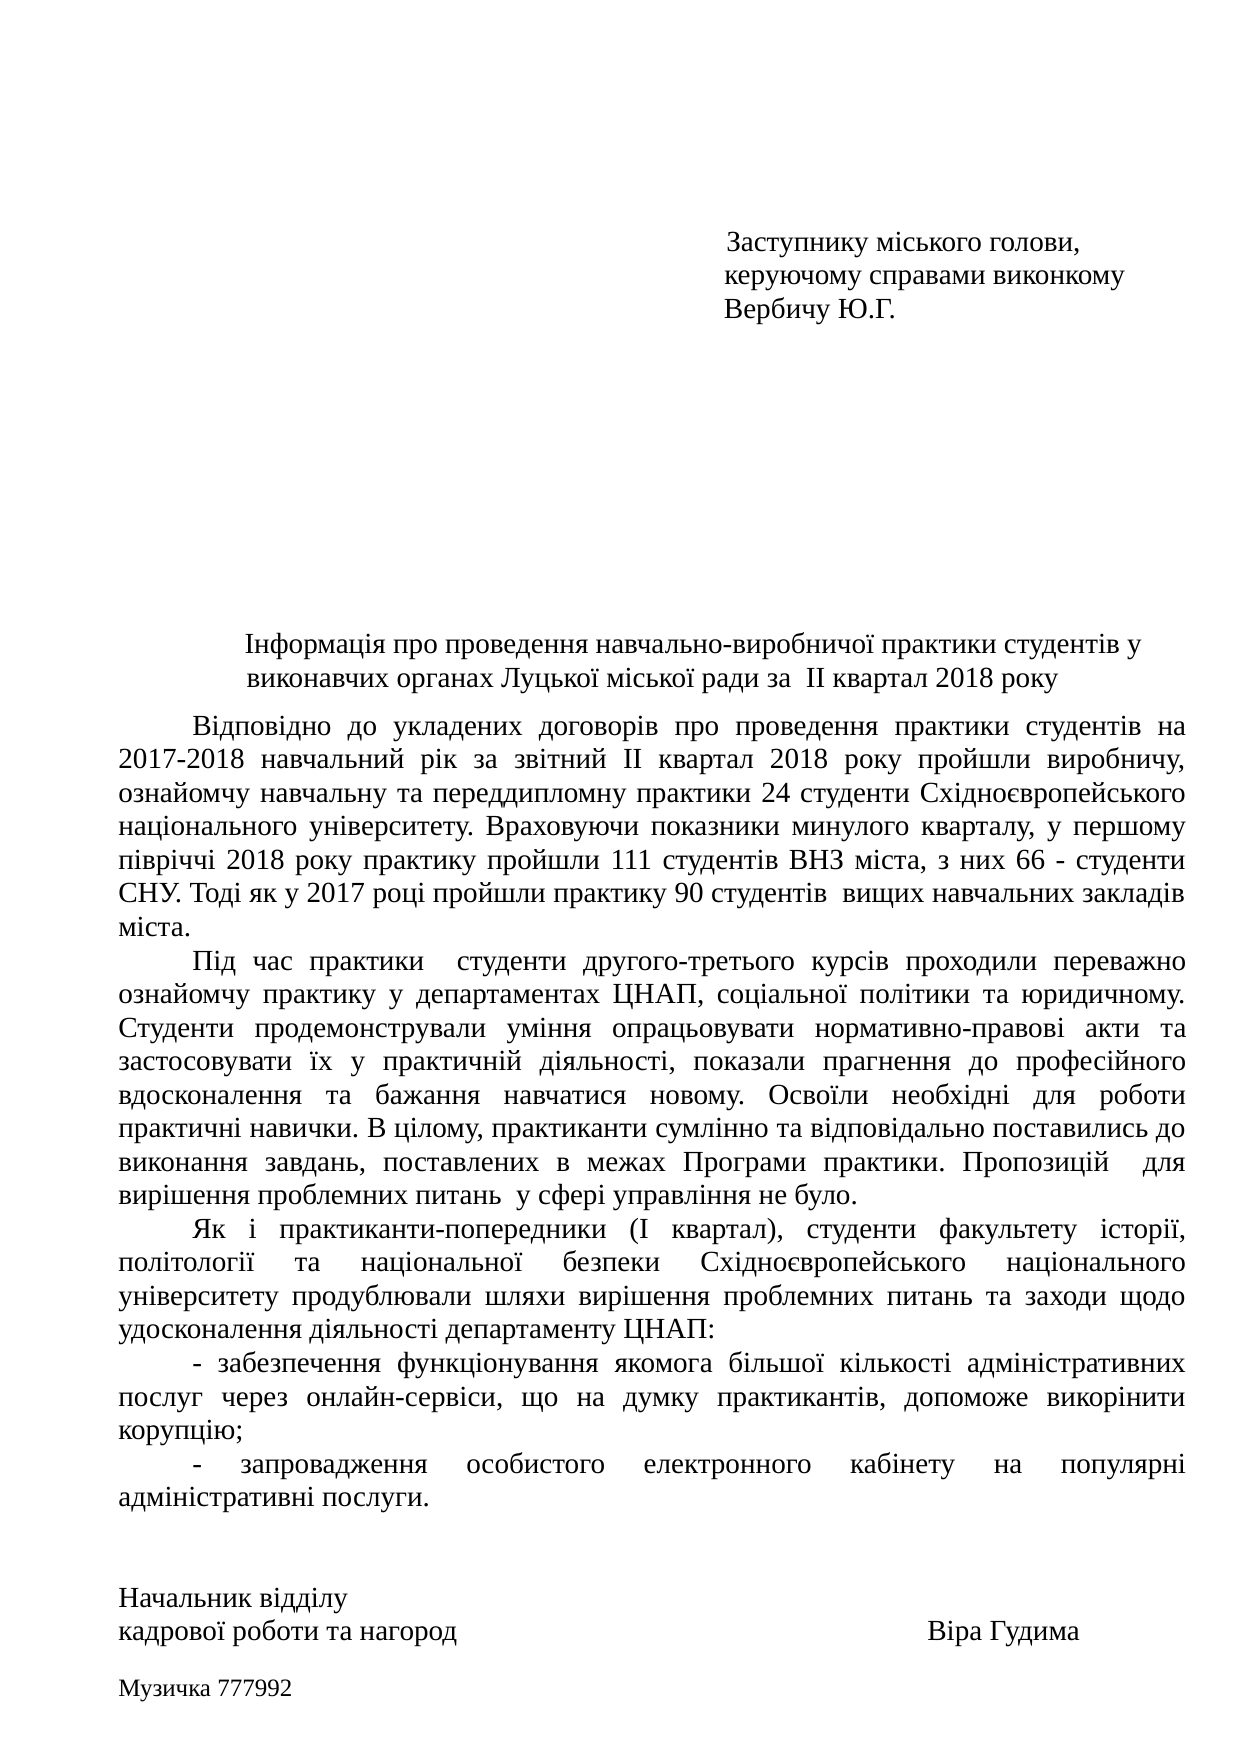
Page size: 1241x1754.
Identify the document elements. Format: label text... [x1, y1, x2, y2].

text Інформація про проведення навчально-виробничої практики студентів у виконавчих органах Луцької міської ради за ІІ квартал 2018 року [118, 626, 1187, 693]
text Відповідно до укладених договорів про проведення практики студентів на 2017-2018 навчальний рік за звітний ІІ квартал 2018 року пройшли виробничу, ознайомчу навчальну та переддипломну практики 24 студенти Східноєвропейського національного університету. Враховуючи показники минулого кварталу, у першому півріччі 2018 року практику пройшли 111 студентів ВНЗ міста, з них 66 - студенти СНУ. Тоді як у 2017 році пройшли практику 90 студентів вищих навчальних закладів міста. [118, 708, 1187, 943]
text - забезпечення функціонування якомога більшої кількості адміністративних послуг через онлайн-сервіси, що на думку практикантів, допоможе викорінити корупцію; [118, 1345, 1187, 1446]
text - запровадження особистого електронного кабінету на популярні адміністративні послуги. [118, 1446, 1187, 1513]
text Під час практики студенти другого-третього курсів проходили переважно ознайомчу практику у департаментах ЦНАП, соціальної політики та юридичному. Студенти продемонстрували уміння опрацьовувати нормативно-правові акти та застосовувати їх у практичній діяльності, показали прагнення до професійного вдосконалення та бажання навчатися новому. Освоїли необхідні для роботи практичні навички. В цілому, практиканти сумлінно та відповідально поставились до виконання завдань, поставлених в межах Програми практики. Пропозицій для вирішення проблемних питань у сфері управління не було. [118, 943, 1187, 1211]
text Начальник відділу [118, 1580, 1187, 1613]
text Як і практиканти-попередники (І квартал), студенти факультету історії, політології та національної безпеки Східноєвропейського національного університету продублювали шляхи вирішення проблемних питань та заходи щодо удосконалення діяльності департаменту ЦНАП: [118, 1211, 1187, 1345]
text Музичка 777992 [118, 1673, 1187, 1702]
text Заступнику міського голови, керуючому справами виконкому [118, 224, 1187, 291]
text кадрової роботи та нагород Віра Гудима [118, 1613, 1187, 1647]
text Вербичу Ю.Г. [118, 291, 1187, 324]
